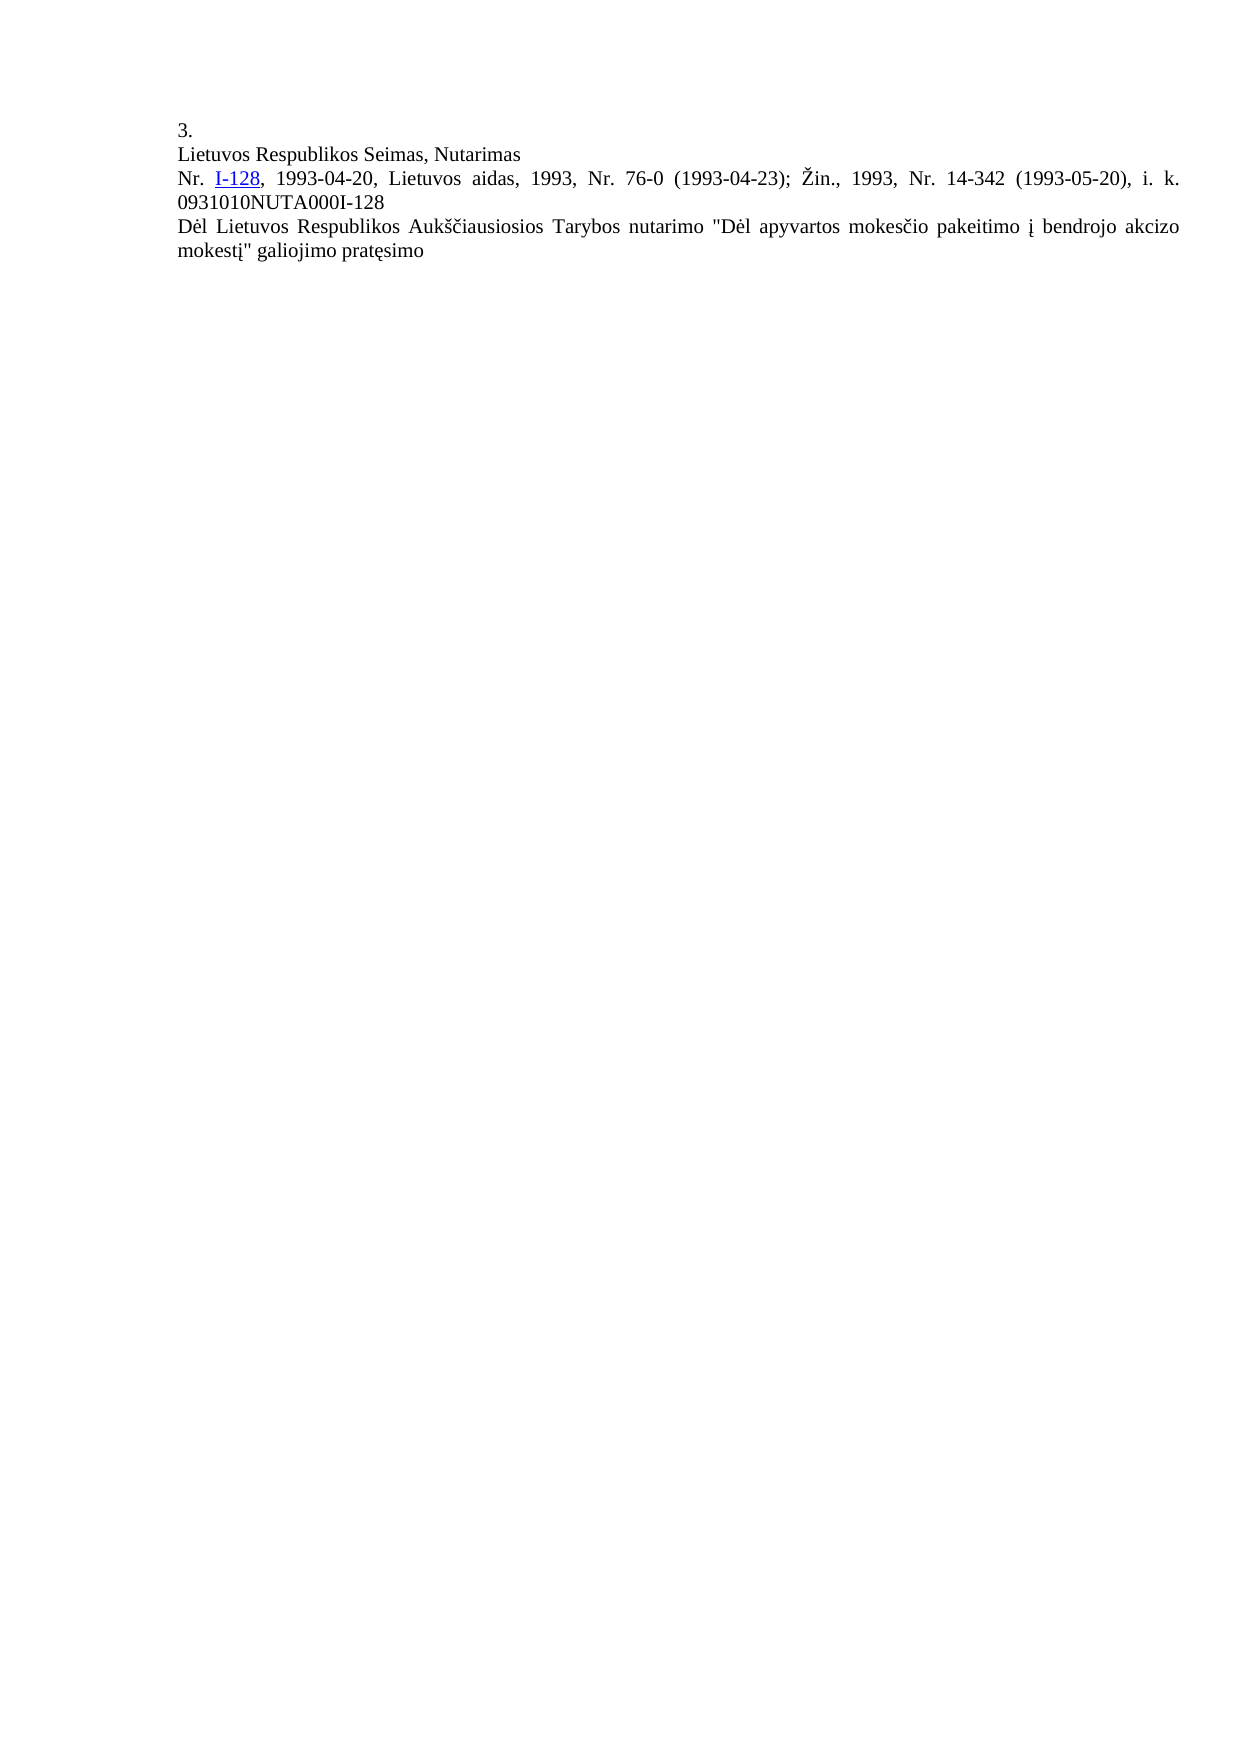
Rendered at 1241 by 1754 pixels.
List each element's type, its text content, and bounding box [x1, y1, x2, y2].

text Lietuvos Respublikos Seimas, Nutarimas [177, 142, 1181, 166]
text 3. [177, 118, 1181, 142]
text Dėl Lietuvos Respublikos Aukščiausiosios Tarybos nutarimo "Dėl apyvartos mokesčio pakeitimo į bendrojo akcizo mokestį" galiojimo pratęsimo [177, 214, 1181, 262]
text Nr. I-128, 1993-04-20, Lietuvos aidas, 1993, Nr. 76-0 (1993-04-23); Žin., 1993, Nr. 14-342 (1993-05-20), i. k. 0931010NUTA000I-128 [177, 166, 1181, 214]
